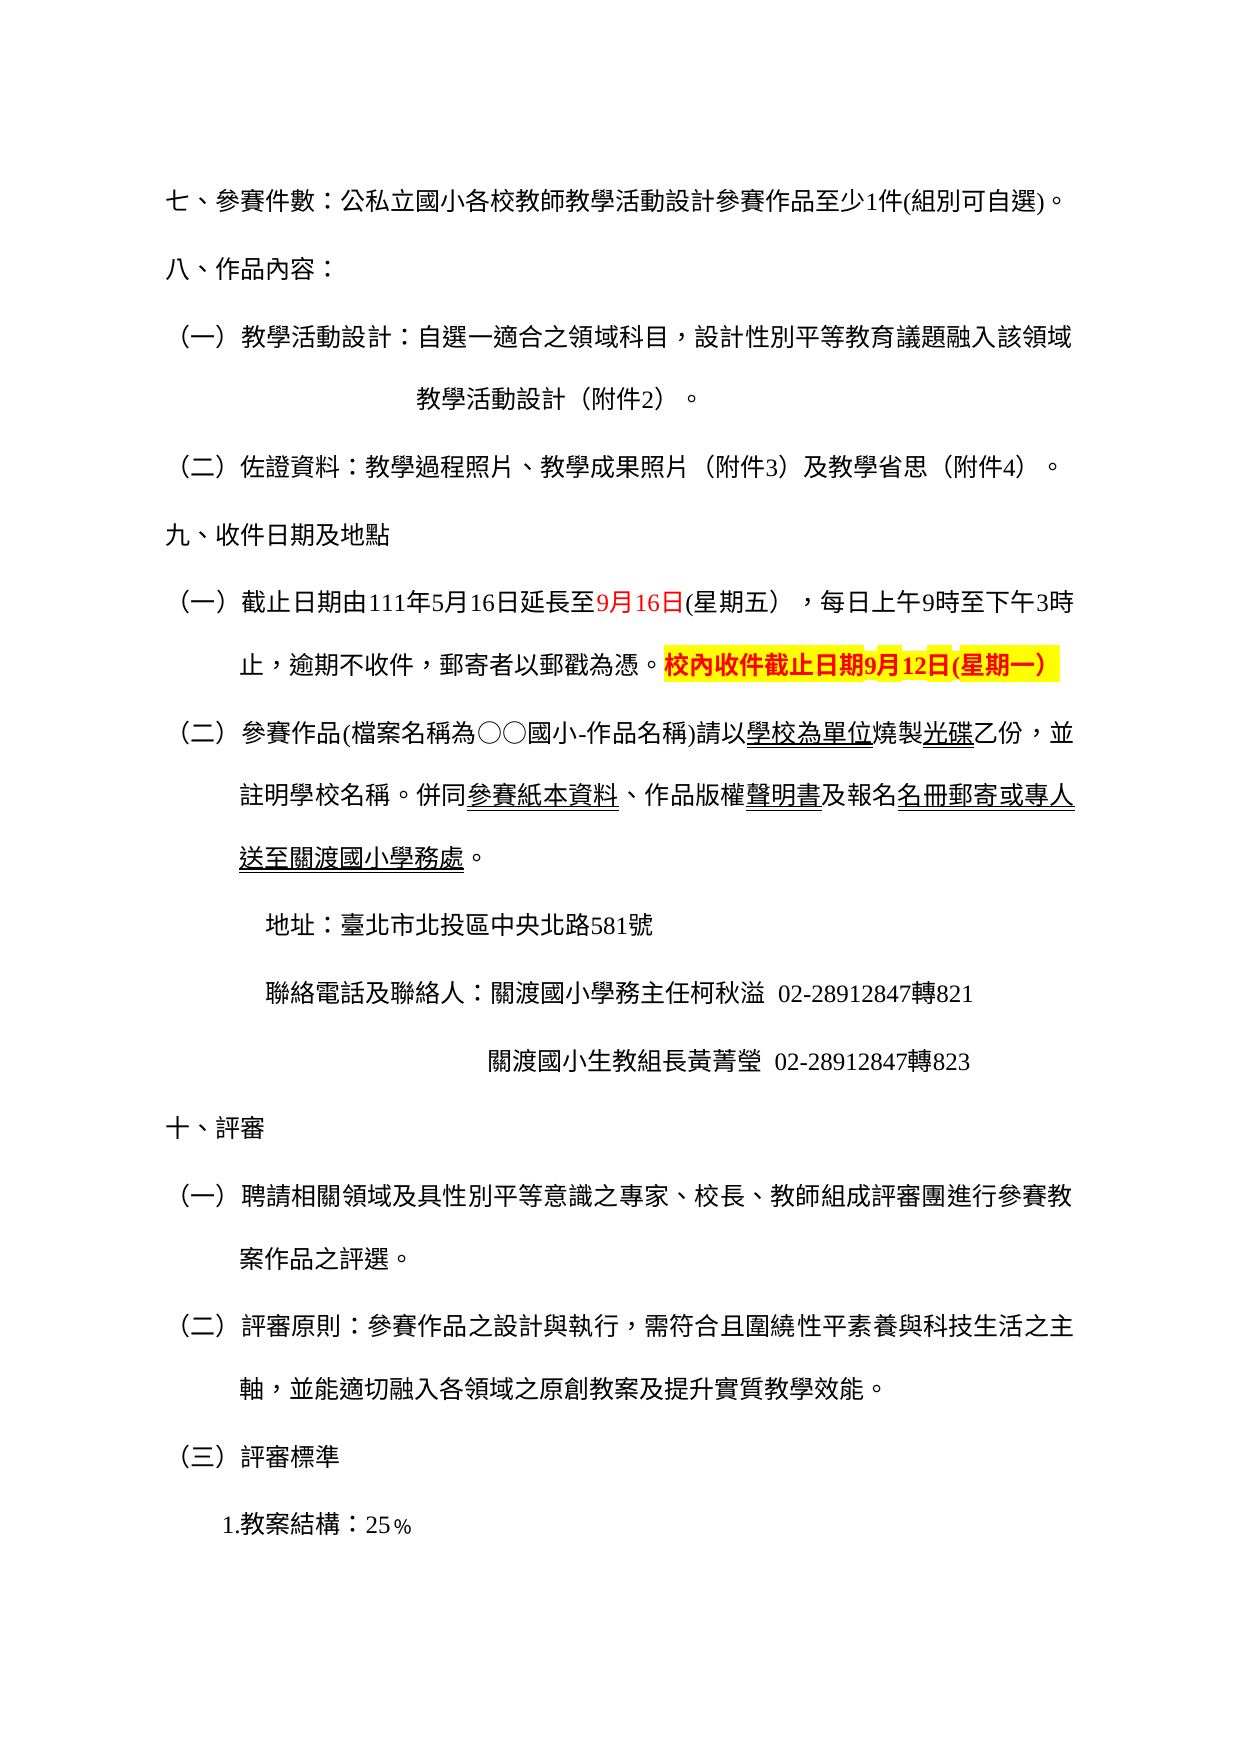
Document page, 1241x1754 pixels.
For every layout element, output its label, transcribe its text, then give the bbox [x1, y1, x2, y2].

text （二）評審原則：參賽作品之設計與執行，需符合且圍繞性平素養與科技生活之主軸，並能適切融入各領域之原創教案及提升實質教學效能。 [165, 1283, 1075, 1408]
text 七、參賽件數：公私立國小各校教師教學活動設計參賽作品至少1件(組別可自選)。 [165, 158, 1075, 221]
text （二）佐證資料：教學過程照片、教學成果照片（附件3）及教學省思（附件4）。 [165, 424, 1075, 486]
text （三）評審標準 [165, 1413, 1075, 1476]
text 八、作品內容： [165, 226, 1075, 288]
text 聯絡電話及聯絡人：關渡國小學務主任柯秋溢 02-28912847轉821 [165, 950, 1075, 1012]
text （二）參賽作品(檔案名稱為○○國小-作品名稱)請以學校為單位燒製光碟乙份，並註明學校名稱。併同參賽紙本資料、作品版權聲明書及報名名冊郵寄或專人送至關渡國小學務處。 [165, 689, 1075, 877]
text 地址：臺北市北投區中央北路581號 [165, 882, 1075, 945]
text （一）截止日期由111年5月16日延長至9月16日(星期五），每日上午9時至下午3時止，逾期不收件，郵寄者以郵戳為憑。校內收件截止日期9月12日(星期一） [165, 559, 1075, 684]
text 十、評審 [165, 1085, 1075, 1148]
text （一）聘請相關領域及具性別平等意識之專家、校長、教師組成評審團進行參賽教案作品之評選。 [165, 1153, 1075, 1278]
text 九、收件日期及地點 [165, 492, 1075, 554]
text （一）教學活動設計：自選一適合之領域科目，設計性別平等教育議題融入該領域教學活動設計（附件2）。 [165, 294, 1075, 419]
text 1.教案結構：25﹪ [165, 1481, 1075, 1544]
text 關渡國小生教組長黃菁瑩 02-28912847轉823 [387, 1018, 1075, 1080]
